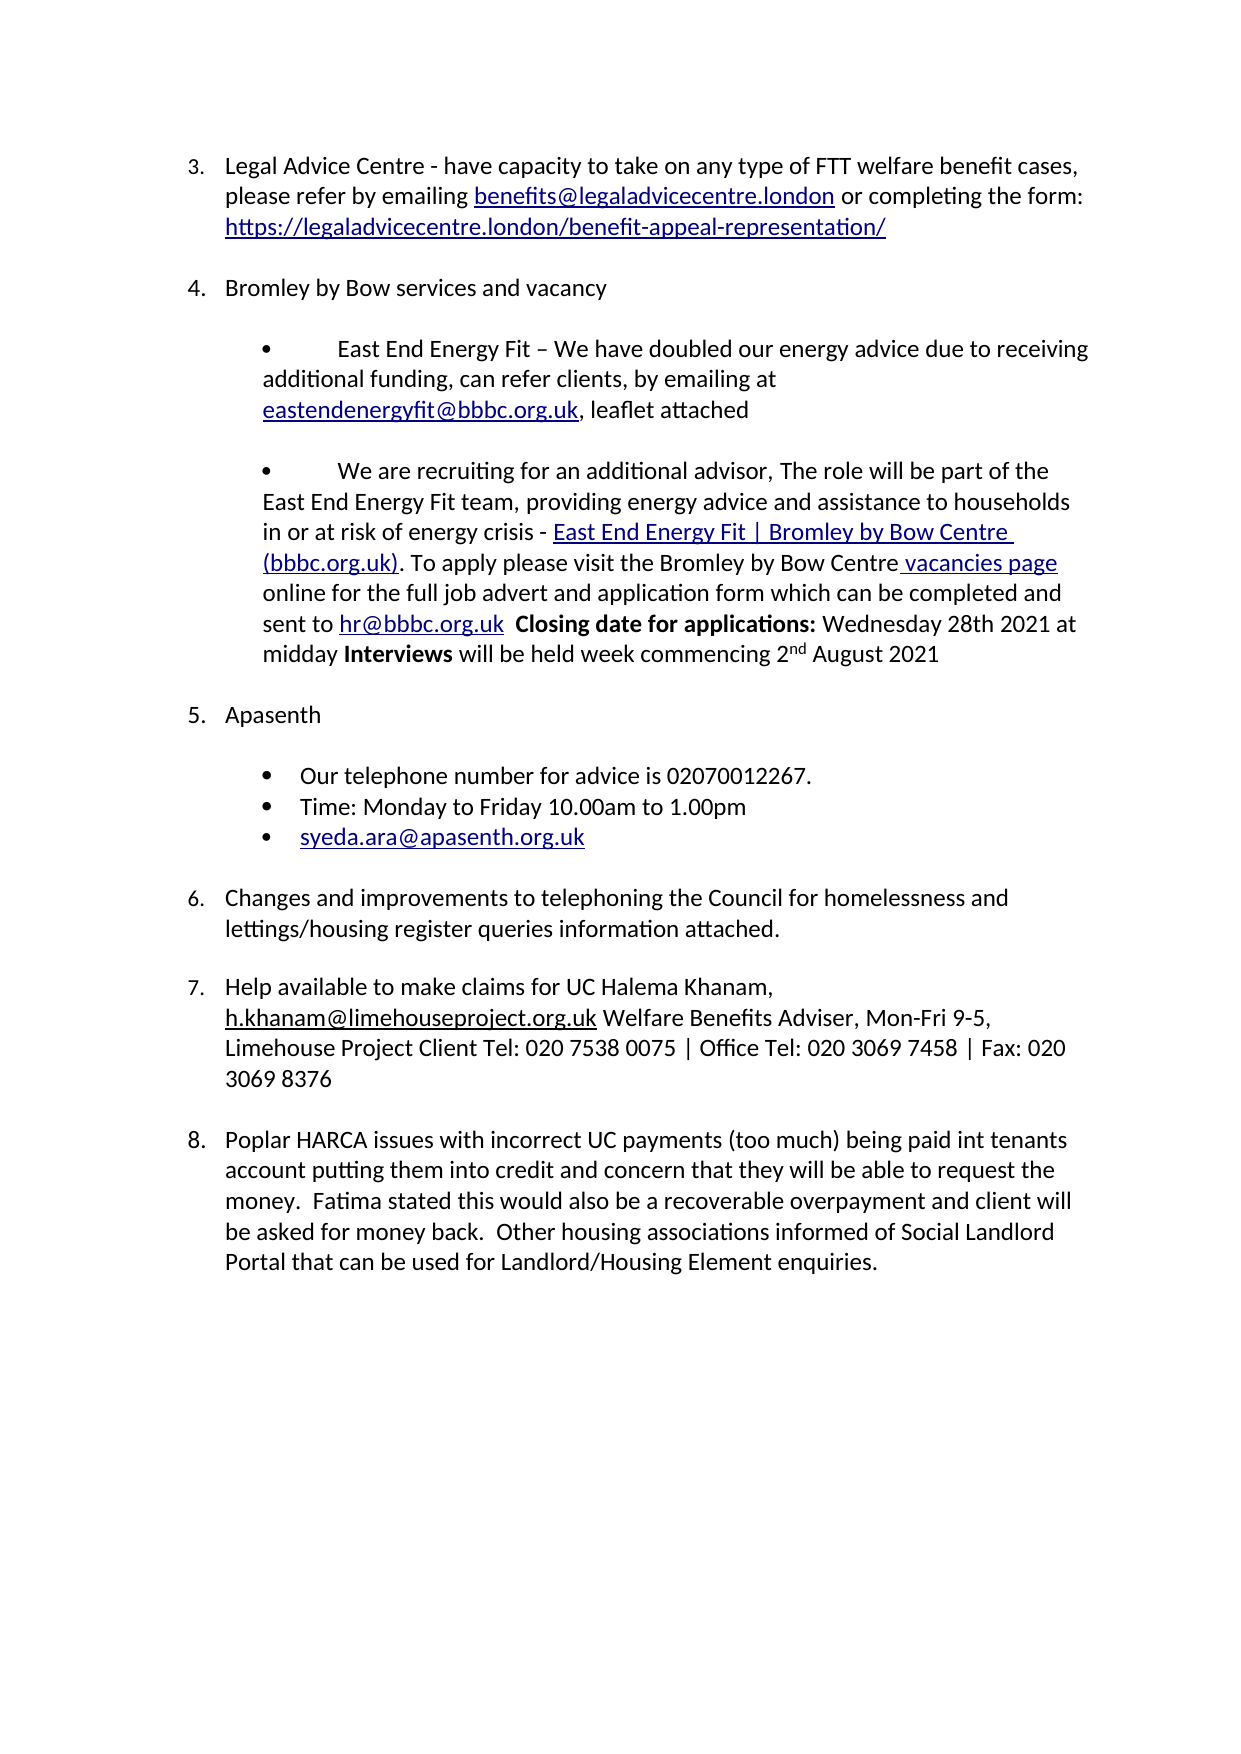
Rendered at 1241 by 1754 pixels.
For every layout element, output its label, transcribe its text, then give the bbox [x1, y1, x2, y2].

list Help available to make claims for UC Halema Khanam, h.khanam@limehouseproject.org.uk Welfare Benefits Adviser, Mon-Fri 9-5, Limehouse Project Client Tel: 020 7538 0075 | Office Tel: 020 3069 7458 | Fax: 020 3069 8376 [187, 972, 1090, 1094]
list East End Energy Fit – We have doubled our energy advice due to receiving additional funding, can refer clients, by emailing at eastendenergyfit@bbbc.org.uk, leaflet attached [262, 333, 1090, 425]
list Changes and improvements to telephoning the Council for homelessness and lettings/housing register queries information attached. [187, 882, 1090, 943]
list Our telephone number for advice is 02070012267. [262, 760, 1090, 791]
list We are recruiting for an additional advisor, The role will be part of the East End Energy Fit team, providing energy advice and assistance to households in or at risk of energy crisis - East End Energy Fit | Bromley by Bow Centre (bbbc.org.uk). To apply please visit the Bromley by Bow Centre vacancies page online for the full job advert and application form which can be completed and sent to hr@bbbc.org.uk Closing date for applications: Wednesday 28th 2021 at midday Interviews will be held week commencing 2nd August 2021 [262, 455, 1090, 669]
list Legal Advice Centre - have capacity to take on any type of FTT welfare benefit cases, please refer by emailing benefits@legaladvicecentre.london or completing the form: https://legaladvicecentre.london/benefit-appeal-representation/ [187, 150, 1090, 242]
list Poplar HARCA issues with incorrect UC payments (too much) being paid int tenants account putting them into credit and concern that they will be able to request the money. Fatima stated this would also be a recoverable overpayment and client will be asked for money back. Other housing associations informed of Social Landlord Portal that can be used for Landlord/Housing Element enquiries. [187, 1124, 1090, 1277]
list Time: Monday to Friday 10.00am to 1.00pm [262, 791, 1090, 821]
list Bromley by Bow services and vacancy [187, 272, 1090, 303]
list Apasenth [187, 699, 1090, 730]
list syeda.ara@apasenth.org.uk [262, 821, 1090, 852]
